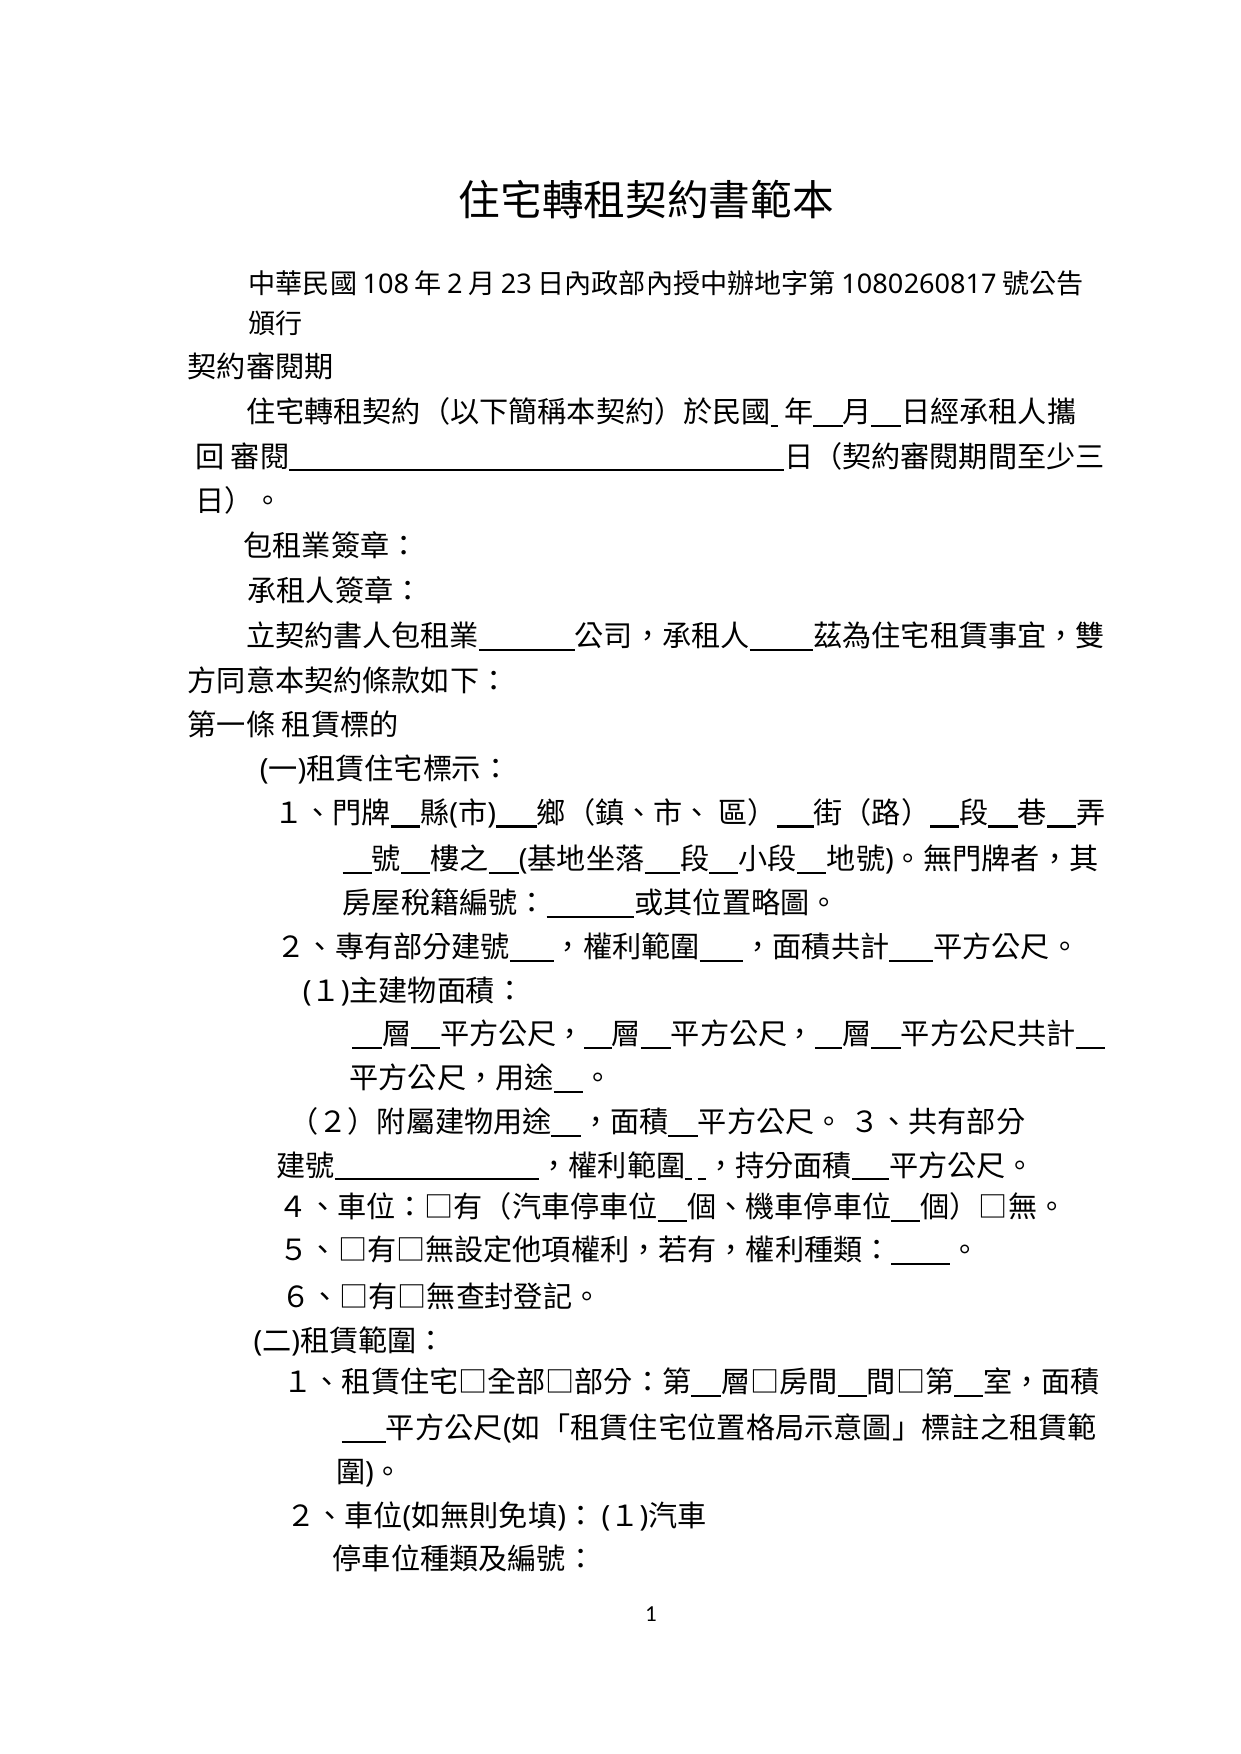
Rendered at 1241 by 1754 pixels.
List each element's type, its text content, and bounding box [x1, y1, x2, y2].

text ５、□有□無設定他項權利，若有，權利種類： 。 [279, 1226, 1117, 1269]
text 包租業簽章： 承租人簽章： [243, 523, 422, 610]
text （２）附屬建物用途 ，面積 平方公尺。 ３、共有部分建號 ，權利範圍 ，持分面積 平方公尺。 [276, 1097, 1035, 1185]
text (一)租賃住宅標示： [259, 744, 1117, 788]
text １、門牌 縣(市) 鄉（鎮、市、 區） 街（路） 段 巷 弄 [274, 788, 1117, 832]
text 契約審閱期 [187, 344, 1117, 386]
subtitle 住宅轉租契約書範本 [175, 173, 1117, 225]
text 號 樓之 (基地坐落 段 小段 地號)。無門牌者，其 房屋稅籍編號： 或其位置略圖。 [342, 835, 1105, 922]
text １、租賃住宅□全部□部分：第 層□房間 間□第 室，面積 [283, 1360, 1117, 1401]
text 立契約書人包租業 公司，承租人 茲為住宅租賃事宜，雙 方同意本契約條款如下： [187, 613, 1105, 699]
text 中華民國108年2月23日內政部內授中辦地字第1080260817號公告頒行 [248, 262, 1105, 341]
text 層 平方公尺， 層 平方公尺， 層 平方公尺共計 平方公尺，用途 。 [349, 1010, 1105, 1097]
text ４、車位：□有（汽車停車位 個、機車停車位 個）□無。 [279, 1185, 1117, 1226]
text ６、□有□無查封登記。 (二)租賃範圍： [253, 1272, 602, 1360]
text 平方公尺(如「租賃住宅位置格局示意圖」標註之租賃範 圍)。 [336, 1403, 1105, 1491]
text 第一條 租賃標的 [187, 702, 1117, 744]
text ２、車位(如無則免填)： (１)汽車停車位種類及編號： [286, 1491, 712, 1578]
text ２、專有部分建號 ，權利範圍 ，面積共計 平方公尺。 (１)主建物面積： [276, 922, 1079, 1010]
text 住宅轉租契約（以下簡稱本契約）於民國 年 月 日經承租人攜回 審閱 日（契約審閱期間至少三日）。 [195, 389, 1105, 520]
